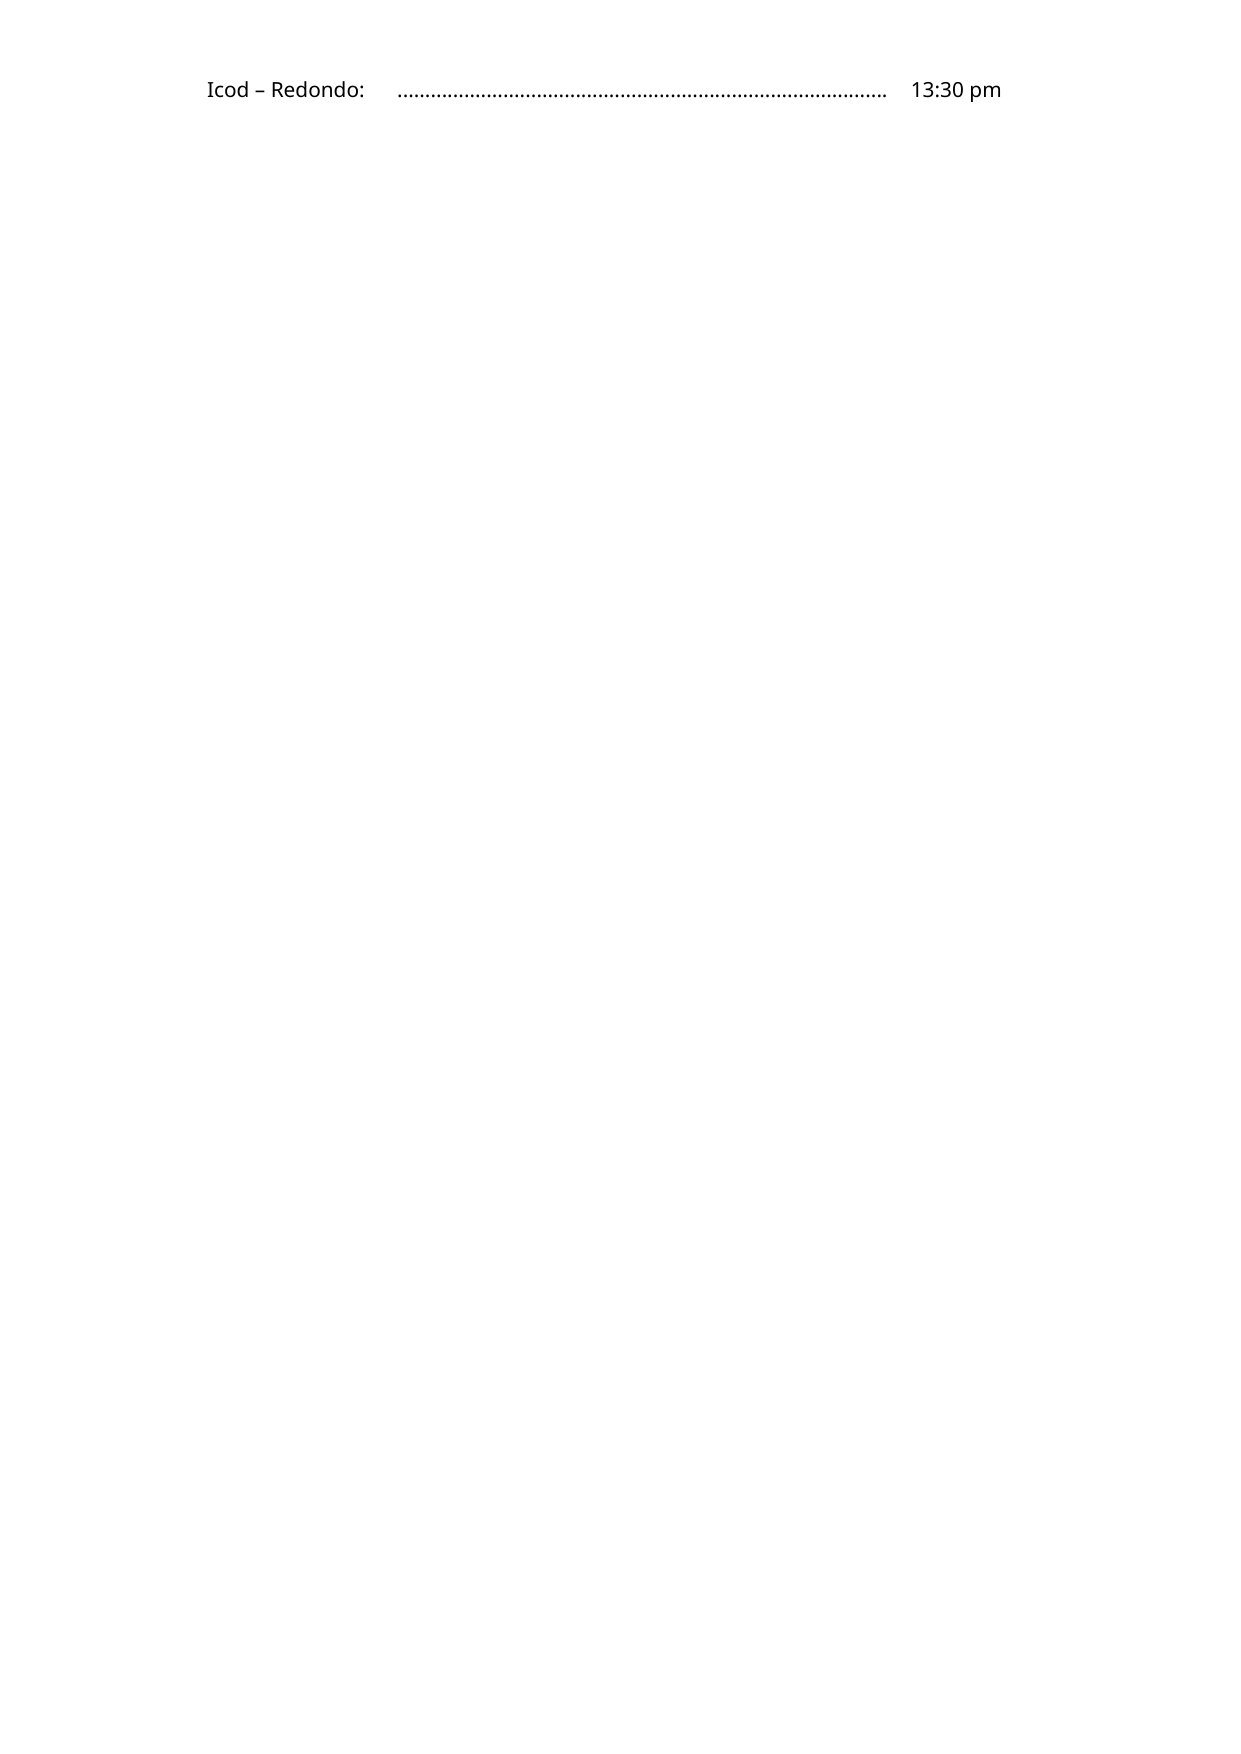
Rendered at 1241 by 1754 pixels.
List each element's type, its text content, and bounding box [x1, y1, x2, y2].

text Icod – Redondo: ........................................................................................ 13:30 pm [207, 75, 1063, 103]
